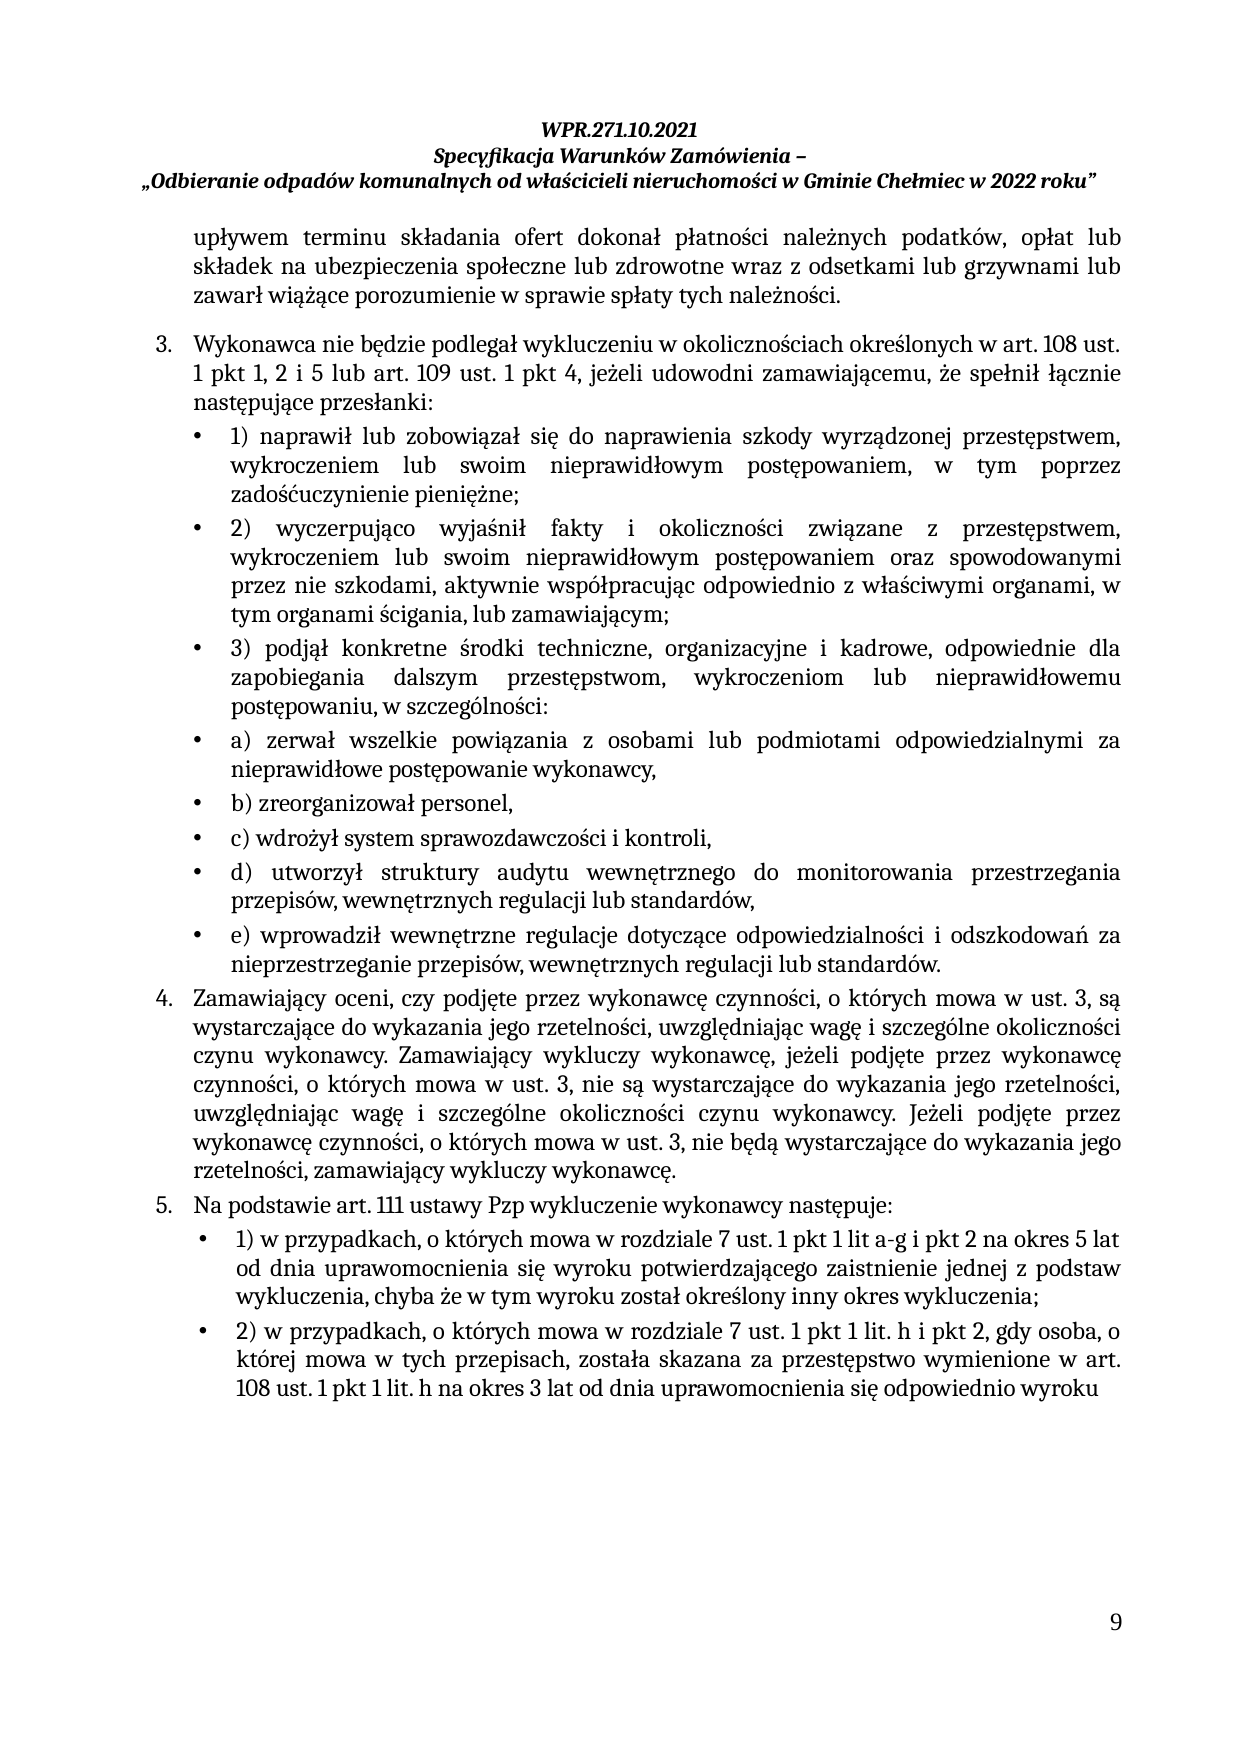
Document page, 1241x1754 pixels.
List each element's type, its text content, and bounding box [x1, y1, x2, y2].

list 2) wyczerpująco wyjaśnił fakty i okoliczności związane z przestępstwem, wykroczeniem lub swoim nieprawidłowym postępowaniem oraz spowodowanymi przez nie szkodami, aktywnie współpracując odpowiednio z właściwymi organami, w tym organami ścigania, lub zamawiającym; [193, 514, 1122, 629]
list e) wprowadził wewnętrzne regulacje dotyczące odpowiedzialności i odszkodowań za nieprzestrzeganie przepisów, wewnętrznych regulacji lub standardów. [193, 921, 1122, 978]
list d) utworzył struktury audytu wewnętrznego do monitorowania przestrzegania przepisów, wewnętrznych regulacji lub standardów, [193, 858, 1122, 915]
list b) zreorganizował personel, [193, 789, 1122, 818]
list c) wdrożył system sprawozdawczości i kontroli, [193, 823, 1122, 852]
list a) zerwał wszelkie powiązania z osobami lub podmiotami odpowiedzialnymi za nieprawidłowe postępowanie wykonawcy, [193, 726, 1122, 784]
list Wykonawca nie będzie podlegał wykluczeniu w okolicznościach określonych w art. 108 ust. 1 pkt 1, 2 i 5 lub art. 109 ust. 1 pkt 4, jeżeli udowodni zamawiającemu, że spełnił łącznie następujące przesłanki: [156, 330, 1122, 417]
list 1) naprawił lub zobowiązał się do naprawienia szkody wyrządzonej przestępstwem, wykroczeniem lub swoim nieprawidłowym postępowaniem, w tym poprzez zadośćuczynienie pieniężne; [193, 422, 1122, 508]
list 2) w przypadkach, o których mowa w rozdziale 7 ust. 1 pkt 1 lit. h i pkt 2, gdy osoba, o której mowa w tych przepisach, została skazana za przestępstwo wymienione w art. 108 ust. 1 pkt 1 lit. h na okres 3 lat od dnia uprawomocnienia się odpowiednio wyroku [199, 1317, 1122, 1403]
list Na podstawie art. 111 ustawy Pzp wykluczenie wykonawcy następuje: [156, 1191, 1122, 1219]
list upływem terminu składania ofert dokonał płatności należnych podatków, opłat lub składek na ubezpieczenia społeczne lub zdrowotne wraz z odsetkami lub grzywnami lub zawarł wiążące porozumienie w sprawie spłaty tych należności. [156, 223, 1122, 309]
list 3) podjął konkretne środki techniczne, organizacyjne i kadrowe, odpowiednie dla zapobiegania dalszym przestępstwom, wykroczeniom lub nieprawidłowemu postępowaniu, w szczególności: [193, 634, 1122, 721]
list 1) w przypadkach, o których mowa w rozdziale 7 ust. 1 pkt 1 lit a-g i pkt 2 na okres 5 lat od dnia uprawomocnienia się wyroku potwierdzającego zaistnienie jednej z podstaw wykluczenia, chyba że w tym wyroku został określony inny okres wykluczenia; [199, 1225, 1122, 1311]
list Zamawiający oceni, czy podjęte przez wykonawcę czynności, o których mowa w ust. 3, są wystarczające do wykazania jego rzetelności, uwzględniając wagę i szczególne okoliczności czynu wykonawcy. Zamawiający wykluczy wykonawcę, jeżeli podjęte przez wykonawcę czynności, o których mowa w ust. 3, nie są wystarczające do wykazania jego rzetelności, uwzględniając wagę i szczególne okoliczności czynu wykonawcy. Jeżeli podjęte przez wykonawcę czynności, o których mowa w ust. 3, nie będą wystarczające do wykazania jego rzetelności, zamawiający wykluczy wykonawcę. [156, 984, 1122, 1185]
